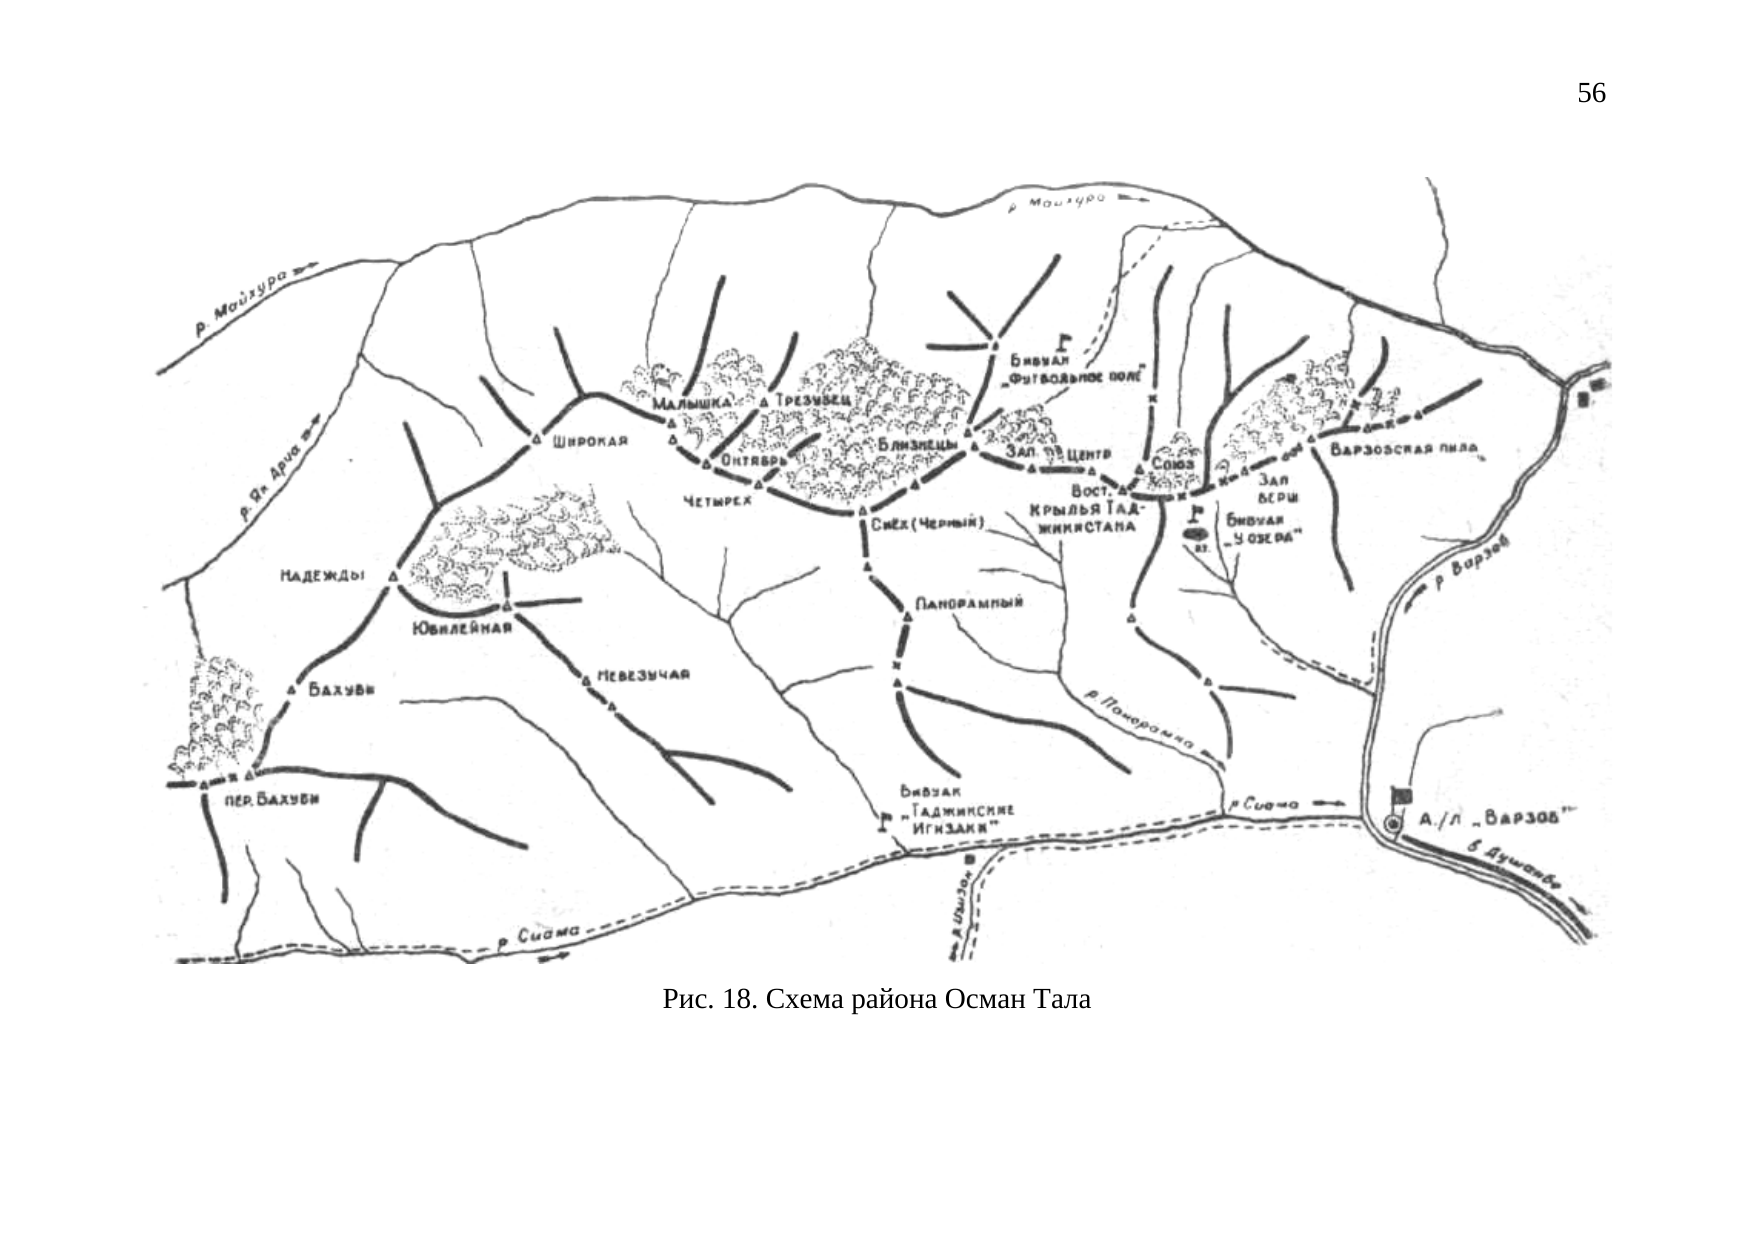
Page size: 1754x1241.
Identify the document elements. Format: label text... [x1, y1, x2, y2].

picture [141, 177, 1613, 964]
text Рис. 18. Схема района Осман Тала [118, 981, 1636, 1014]
